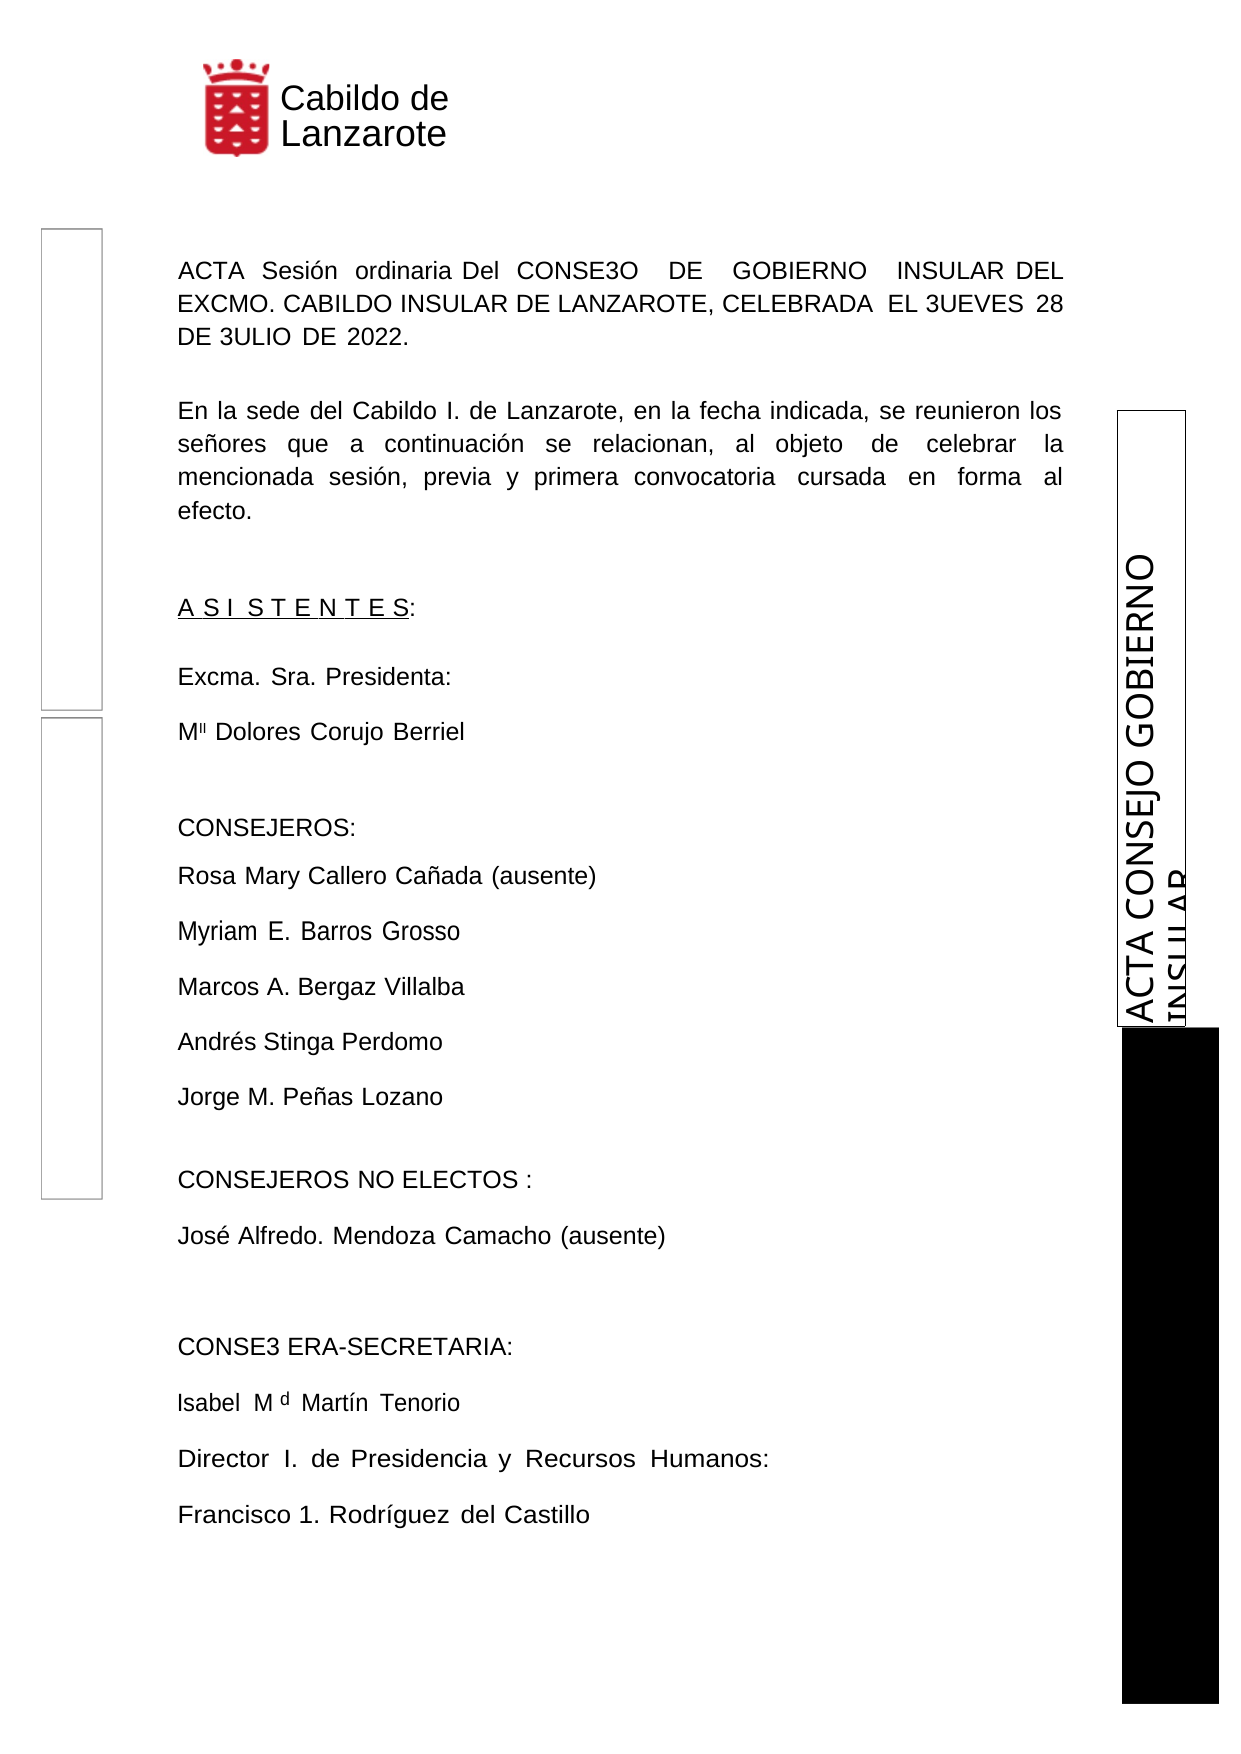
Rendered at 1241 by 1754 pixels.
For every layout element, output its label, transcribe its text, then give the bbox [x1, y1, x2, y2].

text ACTA CONSEJO GOBIERNO INSULAR [1118, 413, 1183, 1026]
text Isabel M d Martín Tenorio [177, 1387, 1122, 1417]
text Cabildo de [280, 83, 1232, 117]
text Excma. Sra. Presidenta: [177, 662, 1117, 690]
text A S I S T E N T E S: [177, 593, 1117, 622]
text Rosa Mary Callero Cañada (ausente) [177, 861, 1117, 890]
picture [203, 59, 270, 157]
text CONSEJEROS: [177, 813, 1117, 842]
text Director I. de Presidencia y Recursos Humanos: Francisco 1. Rodríguez del Castillo [177, 1444, 882, 1529]
text CONSEJEROS NO ELECTOS : [177, 1165, 1122, 1194]
text En la sede del Cabildo I. de Lanzarote, en la fecha indicada, se reunieron los señores que a continuación se relacionan, al objeto de celebrar la mencionada sesión, previa y primera convocatoria cursada en forma al efecto. [177, 396, 1063, 524]
subtitle Lanzarote [280, 117, 1232, 154]
text [1186, 717, 1232, 746]
text [1186, 593, 1232, 622]
text [1186, 813, 1232, 842]
text ACTA Sesión ordinaria Del CONSE3O DE GOBIERNO INSULAR DEL EXCMO. CABILDO INSULAR DE LANZAROTE, CELEBRADA EL 3UEVES 28 DE 3ULIO DE 2022. [177, 256, 1064, 351]
picture [41, 717, 103, 1200]
picture [1122, 1027, 1219, 1704]
text CONSE3 ERA-SECRETARIA: [177, 1332, 1122, 1360]
text Myriam E. Barros Grosso Marcos A. Bergaz Villalba Andrés Stinga Perdomo Jorge M. Peñas Lozano [177, 914, 467, 1110]
text [1186, 662, 1232, 690]
text MII Dolores Corujo Berriel [178, 717, 1117, 746]
text [1186, 861, 1232, 890]
text José Alfredo. Mendoza Camacho (ausente) [177, 1221, 1122, 1249]
picture [41, 228, 103, 711]
